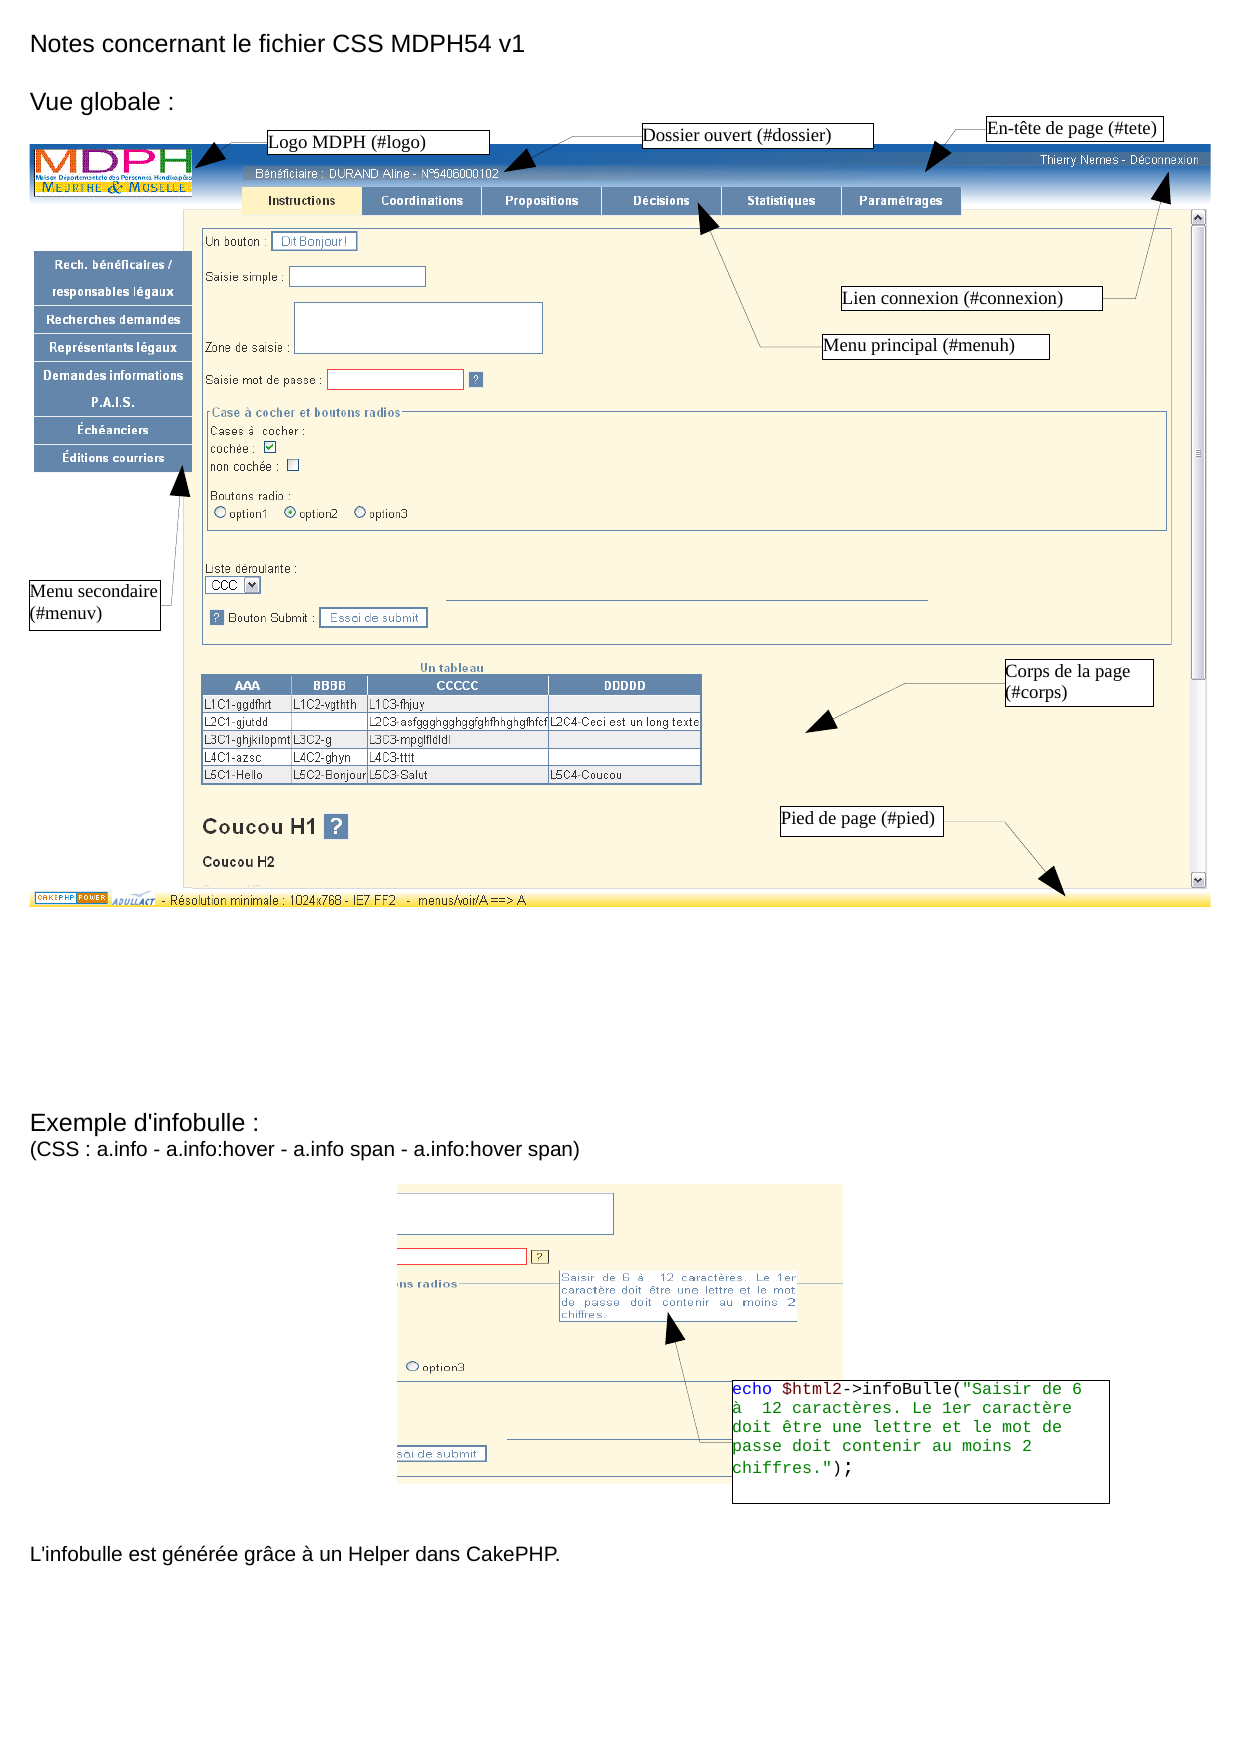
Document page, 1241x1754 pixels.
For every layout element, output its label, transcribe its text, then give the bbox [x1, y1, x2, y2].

picture [30, 581, 160, 630]
picture [29, 144, 1211, 907]
picture [217, 144, 227, 149]
text Notes concernant le fichier CSS MDPH54 v1 [29, 29, 1211, 58]
text Vue globale : [29, 87, 1211, 116]
text Exemple d'infobulle : [29, 1108, 1211, 1137]
picture [397, 1184, 844, 1484]
text (CSS : a.info - a.info:hover - a.info span - a.info:hover span) [29, 1137, 1211, 1161]
text L'infobulle est générée grâce à un Helper dans CakePHP. [29, 1541, 1211, 1565]
